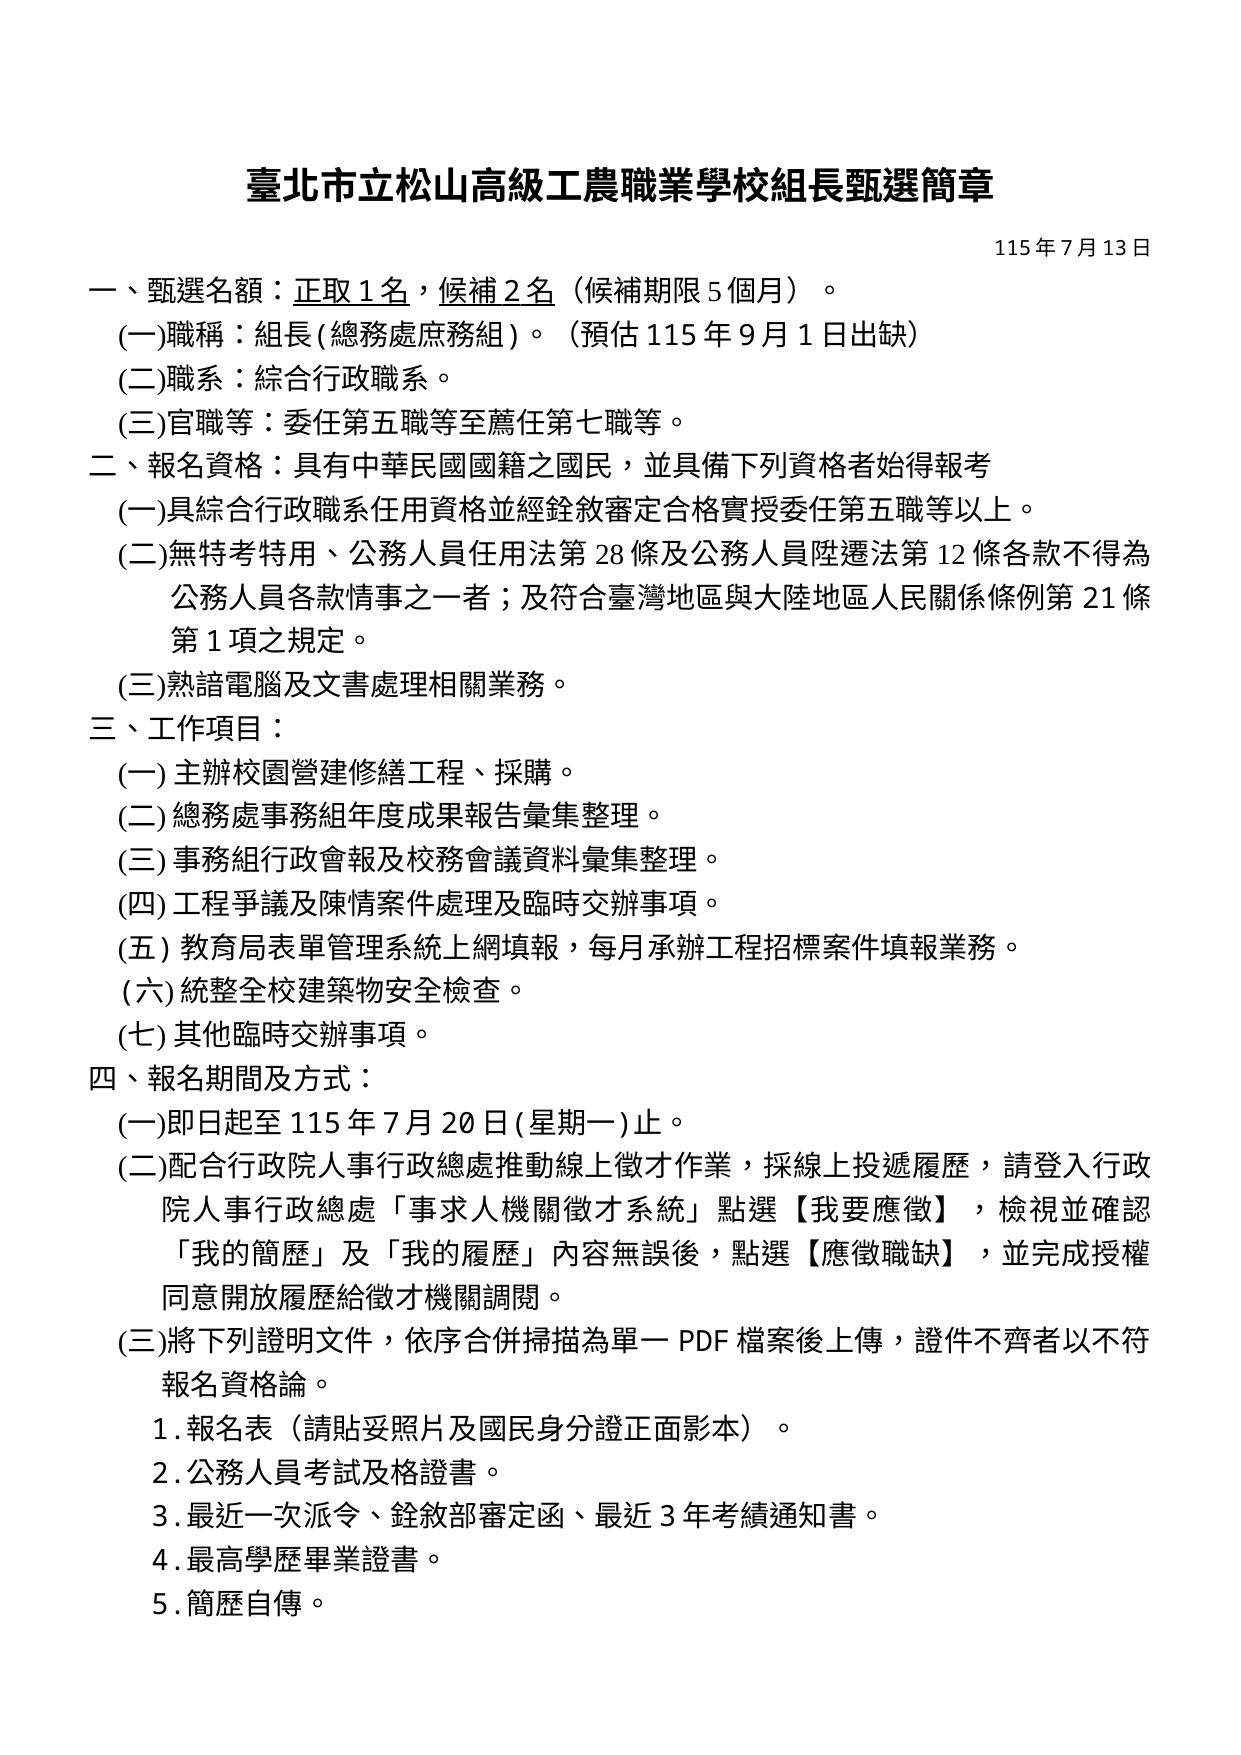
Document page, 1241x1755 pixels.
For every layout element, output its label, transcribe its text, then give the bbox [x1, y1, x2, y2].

text 5.簡歷自傳。 [151, 1579, 1152, 1623]
text (二)職系：綜合行政職系。 [89, 354, 1152, 398]
text (六) 統整全校建築物安全檢查。 [118, 967, 1152, 1011]
text (一)具綜合行政職系任用資格並經銓敘審定合格實授委任第五職等以上。 [89, 486, 1152, 529]
text (一) 主辦校園營建修繕工程、採購。 [118, 748, 1152, 792]
text 2.公務人員考試及格證書。 [151, 1448, 1152, 1492]
text 4.最高學歷畢業證書。 [151, 1536, 1152, 1579]
text (一)職稱：組長(總務處庶務組)。（預估115年9月1日出缺） [89, 311, 1152, 354]
text (三)將下列證明文件，依序合併掃描為單一PDF檔案後上傳，證件不齊者以不符報名資格論。 [118, 1317, 1152, 1404]
text (五) 教育局表單管理系統上網填報，每月承辦工程招標案件填報業務。 [118, 923, 1152, 967]
text 三、工作項目： [89, 704, 1152, 748]
text (二)無特考特用、公務人員任用法第28條及公務人員陞遷法第12條各款不得為公務人員各款情事之一者；及符合臺灣地區與大陸地區人民關係條例第21條第1項之規定。 [118, 529, 1152, 661]
text (三)熟諳電腦及文書處理相關業務。 [118, 661, 1152, 704]
text 3.最近一次派令、銓敘部審定函、最近3年考績通知書。 [151, 1492, 1152, 1536]
text 115年7月13日 [89, 204, 1152, 267]
text 臺北市立松山高級工農職業學校組長甄選簡章 [89, 142, 1152, 204]
text 一、甄選名額：正取1名，候補2名（候補期限5個月）。 [89, 267, 1152, 311]
text (七) 其他臨時交辦事項。 [118, 1011, 1152, 1054]
text (四) 工程爭議及陳情案件處理及臨時交辦事項。 [118, 879, 1152, 923]
text 四、報名期間及方式： [89, 1054, 1152, 1098]
text (三)官職等：委任第五職等至薦任第七職等。 [89, 398, 1152, 442]
text (一)即日起至115年7月20日(星期一)止。 [118, 1098, 1152, 1142]
text (二) 總務處事務組年度成果報告彙集整理。 [118, 792, 1152, 836]
text 1.報名表（請貼妥照片及國民身分證正面影本）。 [151, 1404, 1152, 1448]
text (二)配合行政院人事行政總處推動線上徵才作業，採線上投遞履歷，請登入行政院人事行政總處「事求人機關徵才系統」點選【我要應徵】，檢視並確認「我的簡歷」及「我的履歷」內容無誤後，點選【應徵職缺】，並完成授權同意開放履歷給徵才機關調閱。 [118, 1142, 1152, 1317]
text 二、報名資格：具有中華民國國籍之國民，並具備下列資格者始得報考 [89, 442, 1152, 486]
text (三) 事務組行政會報及校務會議資料彙集整理。 [118, 836, 1152, 879]
